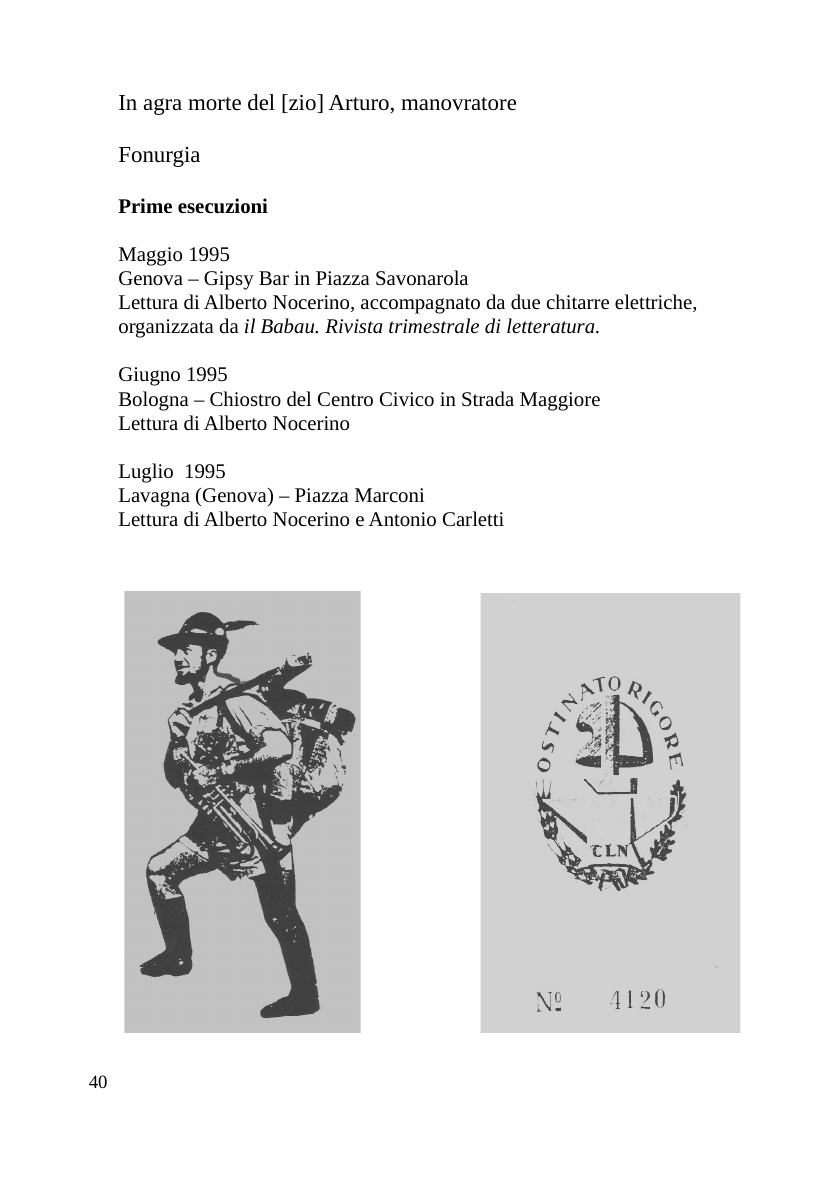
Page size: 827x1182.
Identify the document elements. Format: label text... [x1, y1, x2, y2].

text Lavagna (Genova) – Piazza Marconi [88, 483, 738, 507]
text Luglio 1995 [88, 459, 738, 483]
picture [124, 591, 361, 1033]
text Genova – Gipsy Bar in Piazza Savonarola [88, 266, 738, 290]
picture [480, 593, 741, 1033]
text organizzata da il Babau. Rivista trimestrale di letteratura. [88, 314, 738, 338]
text Giugno 1995 [88, 362, 738, 386]
text Lettura di Alberto Nocerino, accompagnato da due chitarre elettriche, [88, 290, 738, 314]
text Prime esecuzioni [88, 194, 738, 218]
text Maggio 1995 [88, 242, 738, 266]
text Lettura di Alberto Nocerino e Antonio Carletti [88, 507, 738, 531]
text Lettura di Alberto Nocerino [88, 411, 738, 434]
text Bologna – Chiostro del Centro Civico in Strada Maggiore [88, 386, 738, 411]
text Fonurgia [88, 141, 738, 168]
text In agra morte del [zio] Arturo, manovratore [88, 88, 738, 115]
